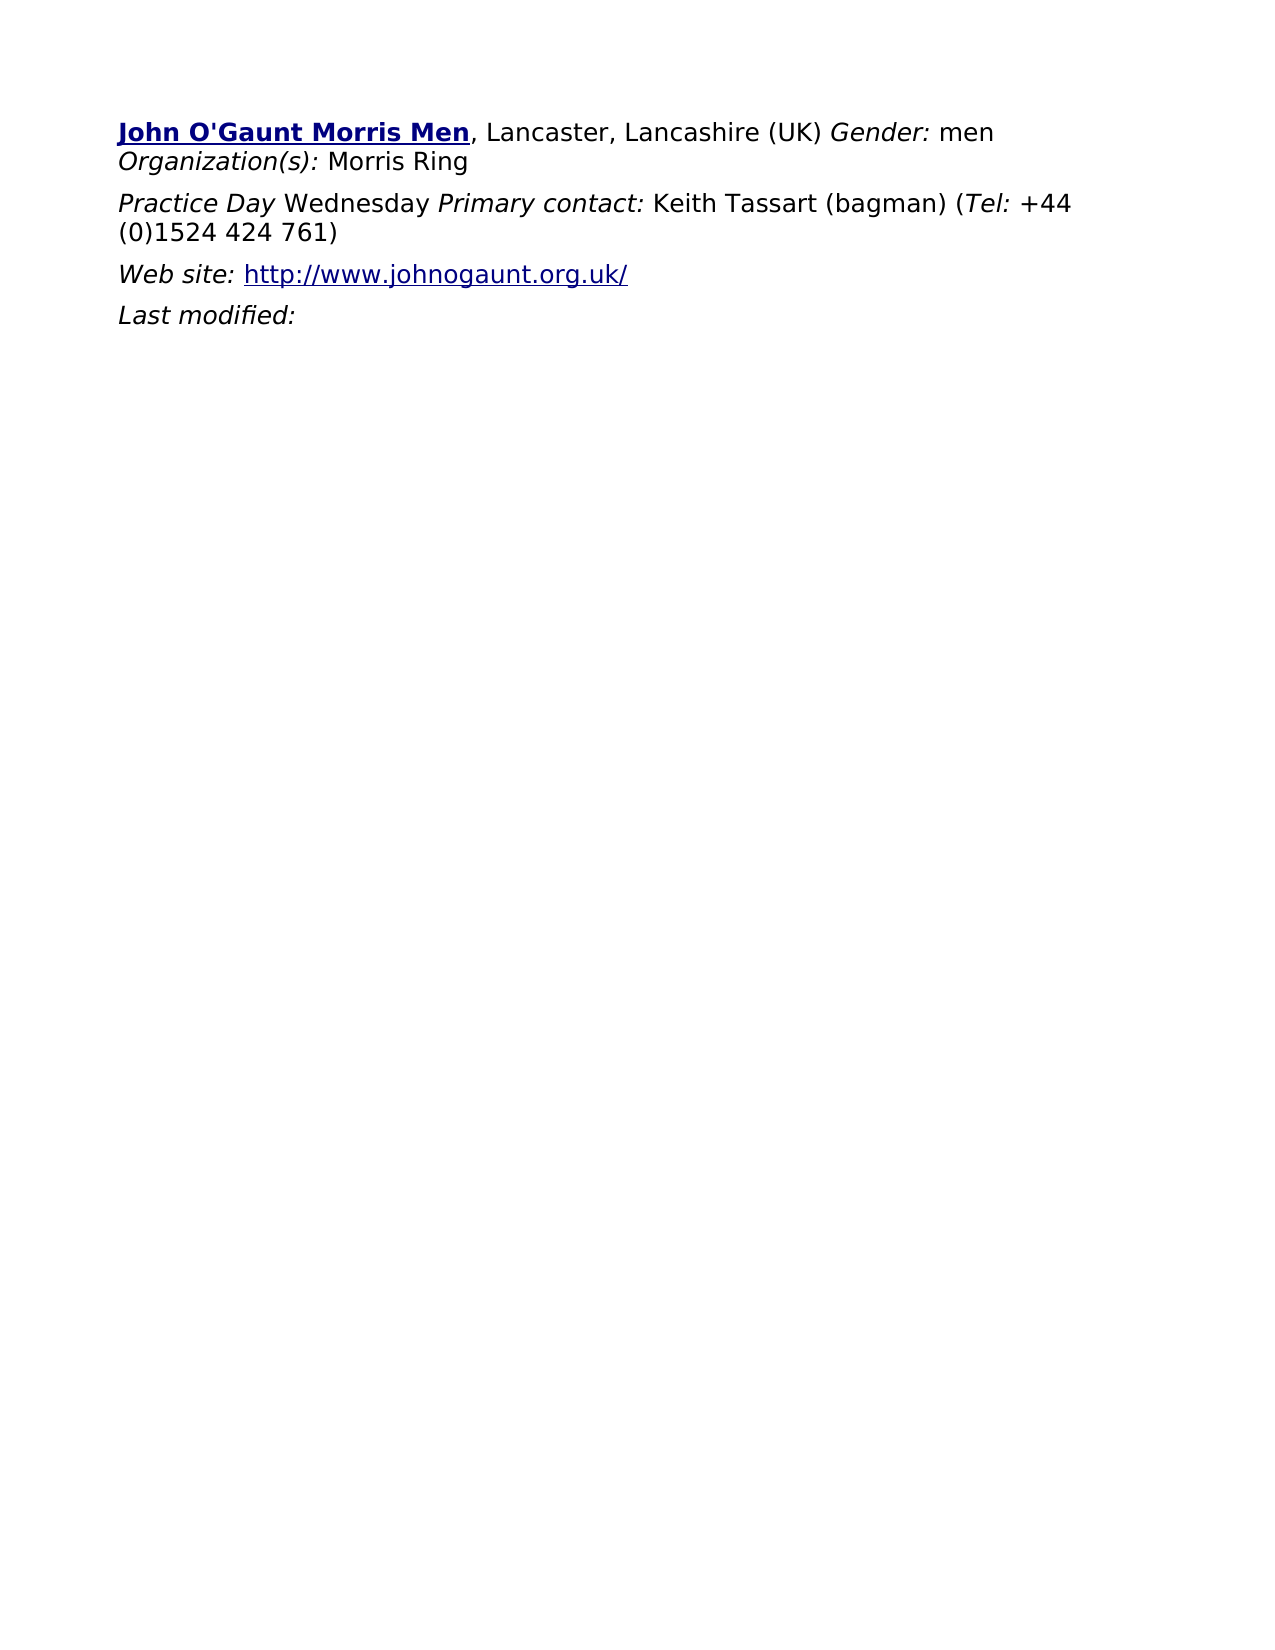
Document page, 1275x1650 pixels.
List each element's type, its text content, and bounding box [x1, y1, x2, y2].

text John O'Gaunt Morris Men, Lancaster, Lancashire (UK) Gender: men Organization(s): Morris Ring [118, 118, 1157, 176]
text Practice Day Wednesday Primary contact: Keith Tassart (bagman) (Tel: +44 (0)1524 424 761) [118, 189, 1157, 247]
text Last modified: [118, 301, 1157, 331]
text Web site: http://www.johnogaunt.org.uk/ [118, 260, 1157, 289]
